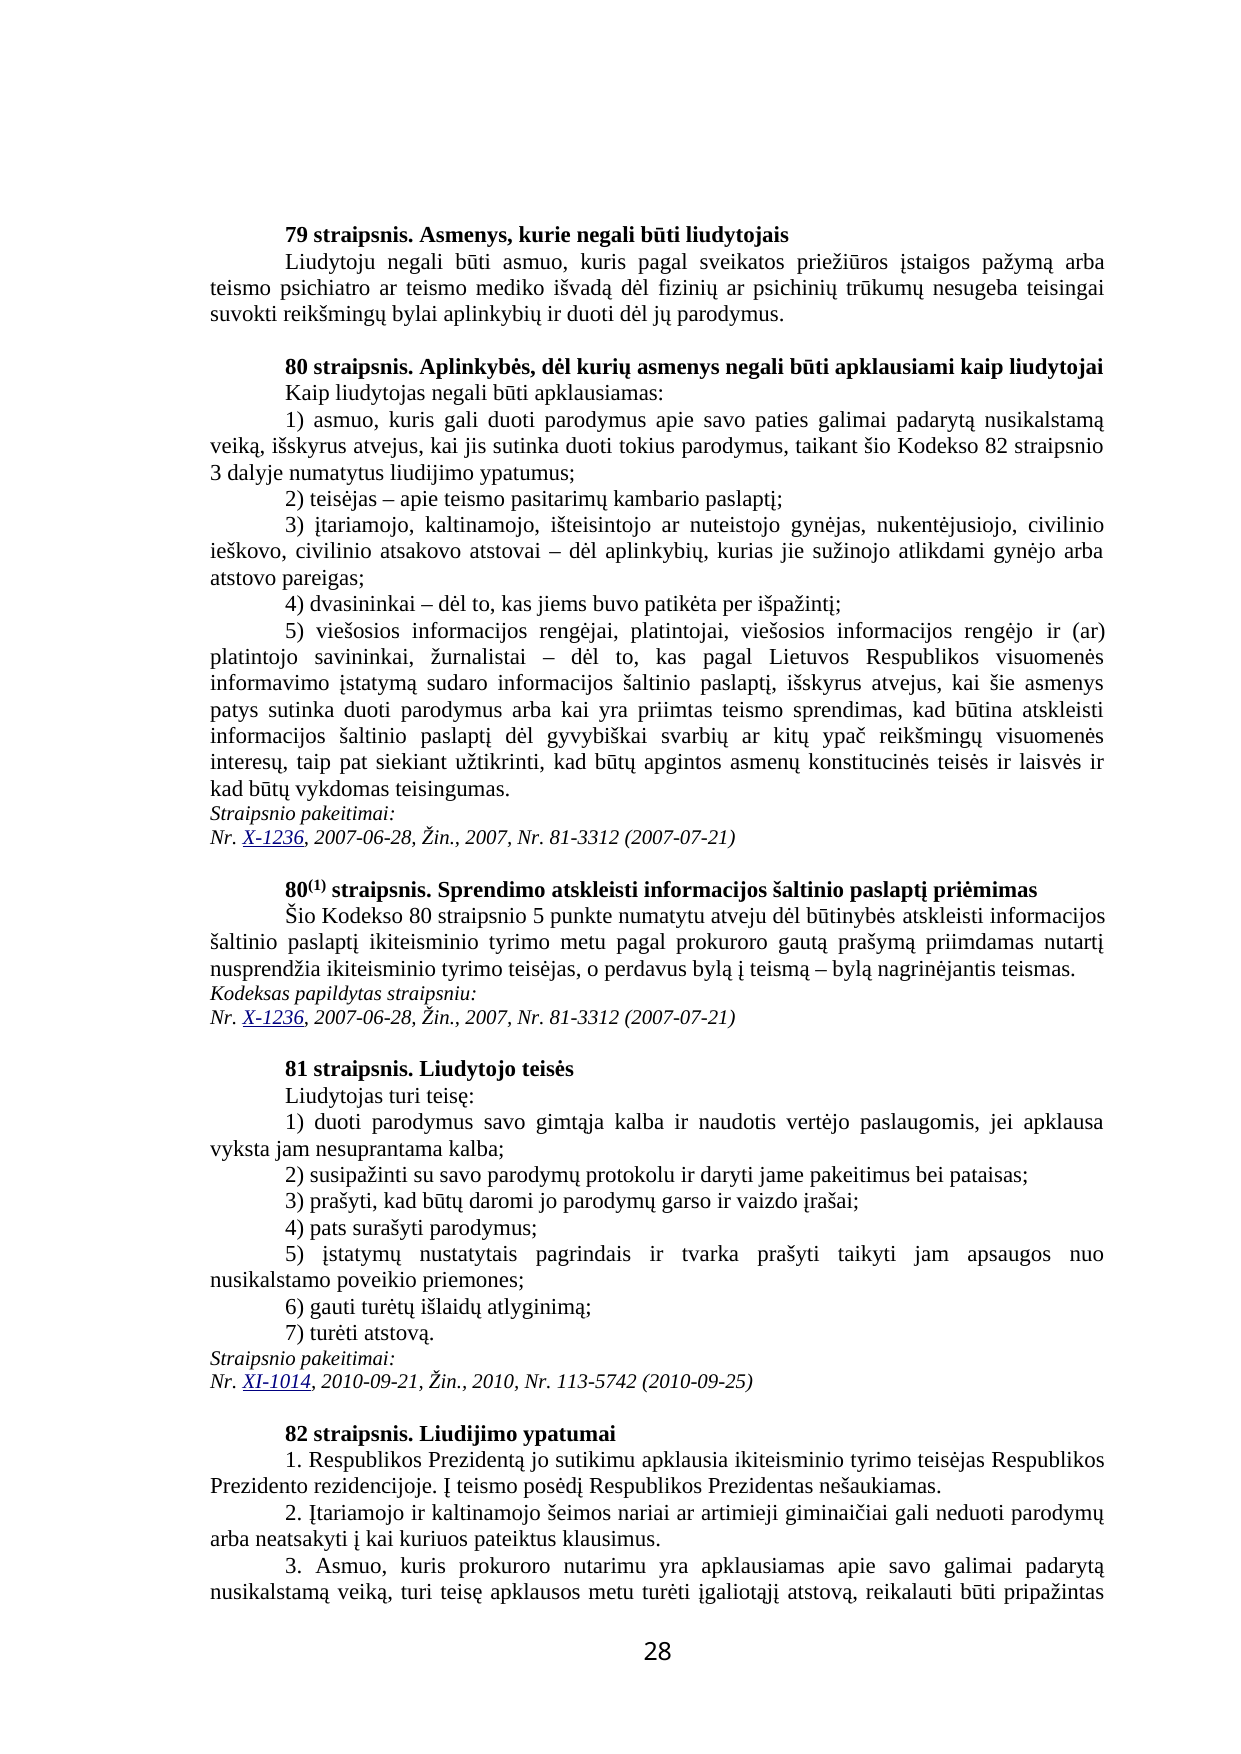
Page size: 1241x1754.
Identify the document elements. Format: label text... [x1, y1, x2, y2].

text 1. Respublikos Prezidentą jo sutikimu apklausia ikiteisminio tyrimo teisėjas Respublikos Prezidento rezidencijoje. Į teismo posėdį Respublikos Prezidentas nešaukiamas. [210, 1446, 1106, 1499]
text Kaip liudytojas negali būti apklausiamas: [210, 379, 1106, 406]
text 2) susipažinti su savo parodymų protokolu ir daryti jame pakeitimus bei pataisas; [210, 1161, 1106, 1187]
text Straipsnio pakeitimai: [210, 801, 1106, 825]
text 4) dvasininkai – dėl to, kas jiems buvo patikėta per išpažintį; [210, 590, 1106, 617]
text Šio Kodekso 80 straipsnio 5 punkte numatytu atveju dėl būtinybės atskleisti informacijos šaltinio paslaptį ikiteisminio tyrimo metu pagal prokuroro gautą prašymą priimdamas nutartį nusprendžia ikiteisminio tyrimo teisėjas, o perdavus bylą į teismą – bylą nagrinėjantis teismas. [210, 902, 1106, 981]
text 4) pats surašyti parodymus; [210, 1214, 1106, 1240]
text Liudytojas turi teisę: [210, 1082, 1106, 1108]
text Liudytoju negali būti asmuo, kuris pagal sveikatos priežiūros įstaigos pažymą arba teismo psichiatro ar teismo mediko išvadą dėl fizinių ar psichinių trūkumų nesugeba teisingai suvokti reikšmingų bylai aplinkybių ir duoti dėl jų parodymus. [210, 248, 1106, 327]
text Straipsnio pakeitimai: [210, 1345, 1106, 1369]
text 81 straipsnis. Liudytojo teisės [210, 1056, 1106, 1082]
text 3) įtariamojo, kaltinamojo, išteisintojo ar nuteistojo gynėjas, nukentėjusiojo, civilinio ieškovo, civilinio atsakovo atstovai – dėl aplinkybių, kurias jie sužinojo atlikdami gynėjo arba atstovo pareigas; [210, 511, 1106, 590]
text 3. Asmuo, kuris prokuroro nutarimu yra apklausiamas apie savo galimai padarytą nusikalstamą veiką, turi teisę apklausos metu turėti įgaliotąjį atstovą, reikalauti būti pripažintas [210, 1552, 1106, 1604]
text 2. Įtariamojo ir kaltinamojo šeimos nariai ar artimieji giminaičiai gali neduoti parodymų arba neatsakyti į kai kuriuos pateiktus klausimus. [210, 1499, 1106, 1552]
text 3) prašyti, kad būtų daromi jo parodymų garso ir vaizdo įrašai; [210, 1187, 1106, 1214]
text 6) gauti turėtų išlaidų atlyginimą; [210, 1293, 1106, 1319]
text 82 straipsnis. Liudijimo ypatumai [210, 1420, 1106, 1446]
text 7) turėti atstovą. [210, 1319, 1106, 1345]
text 80(1) straipsnis. Sprendimo atskleisti informacijos šaltinio paslaptį priėmimas [210, 876, 1106, 902]
text Nr. X-1236, 2007-06-28, Žin., 2007, Nr. 81-3312 (2007-07-21) [210, 1005, 1106, 1029]
text Nr. X-1236, 2007-06-28, Žin., 2007, Nr. 81-3312 (2007-07-21) [210, 825, 1106, 849]
text 5) įstatymų nustatytais pagrindais ir tvarka prašyti taikyti jam apsaugos nuo nusikalstamo poveikio priemones; [210, 1240, 1106, 1293]
text 2) teisėjas – apie teismo pasitarimų kambario paslaptį; [210, 485, 1106, 511]
text 79 straipsnis. Asmenys, kurie negali būti liudytojais [210, 221, 1106, 248]
text 80 straipsnis. Aplinkybės, dėl kurių asmenys negali būti apklausiami kaip liudytojai [285, 353, 1106, 379]
text 1) asmuo, kuris gali duoti parodymus apie savo paties galimai padarytą nusikalstamą veiką, išskyrus atvejus, kai jis sutinka duoti tokius parodymus, taikant šio Kodekso 82 straipsnio 3 dalyje numatytus liudijimo ypatumus; [210, 406, 1106, 485]
text Kodeksas papildytas straipsniu: [210, 981, 1106, 1005]
text 5) viešosios informacijos rengėjai, platintojai, viešosios informacijos rengėjo ir (ar) platintojo savininkai, žurnalistai – dėl to, kas pagal Lietuvos Respublikos visuomenės informavimo įstatymą sudaro informacijos šaltinio paslaptį, išskyrus atvejus, kai šie asmenys patys sutinka duoti parodymus arba kai yra priimtas teismo sprendimas, kad būtina atskleisti informacijos šaltinio paslaptį dėl gyvybiškai svarbių ar kitų ypač reikšmingų visuomenės interesų, taip pat siekiant užtikrinti, kad būtų apgintos asmenų konstitucinės teisės ir laisvės ir kad būtų vykdomas teisingumas. [210, 617, 1106, 801]
text 1) duoti parodymus savo gimtąja kalba ir naudotis vertėjo paslaugomis, jei apklausa vyksta jam nesuprantama kalba; [210, 1108, 1106, 1161]
text Nr. XI-1014, 2010-09-21, Žin., 2010, Nr. 113-5742 (2010-09-25) [210, 1369, 1106, 1393]
